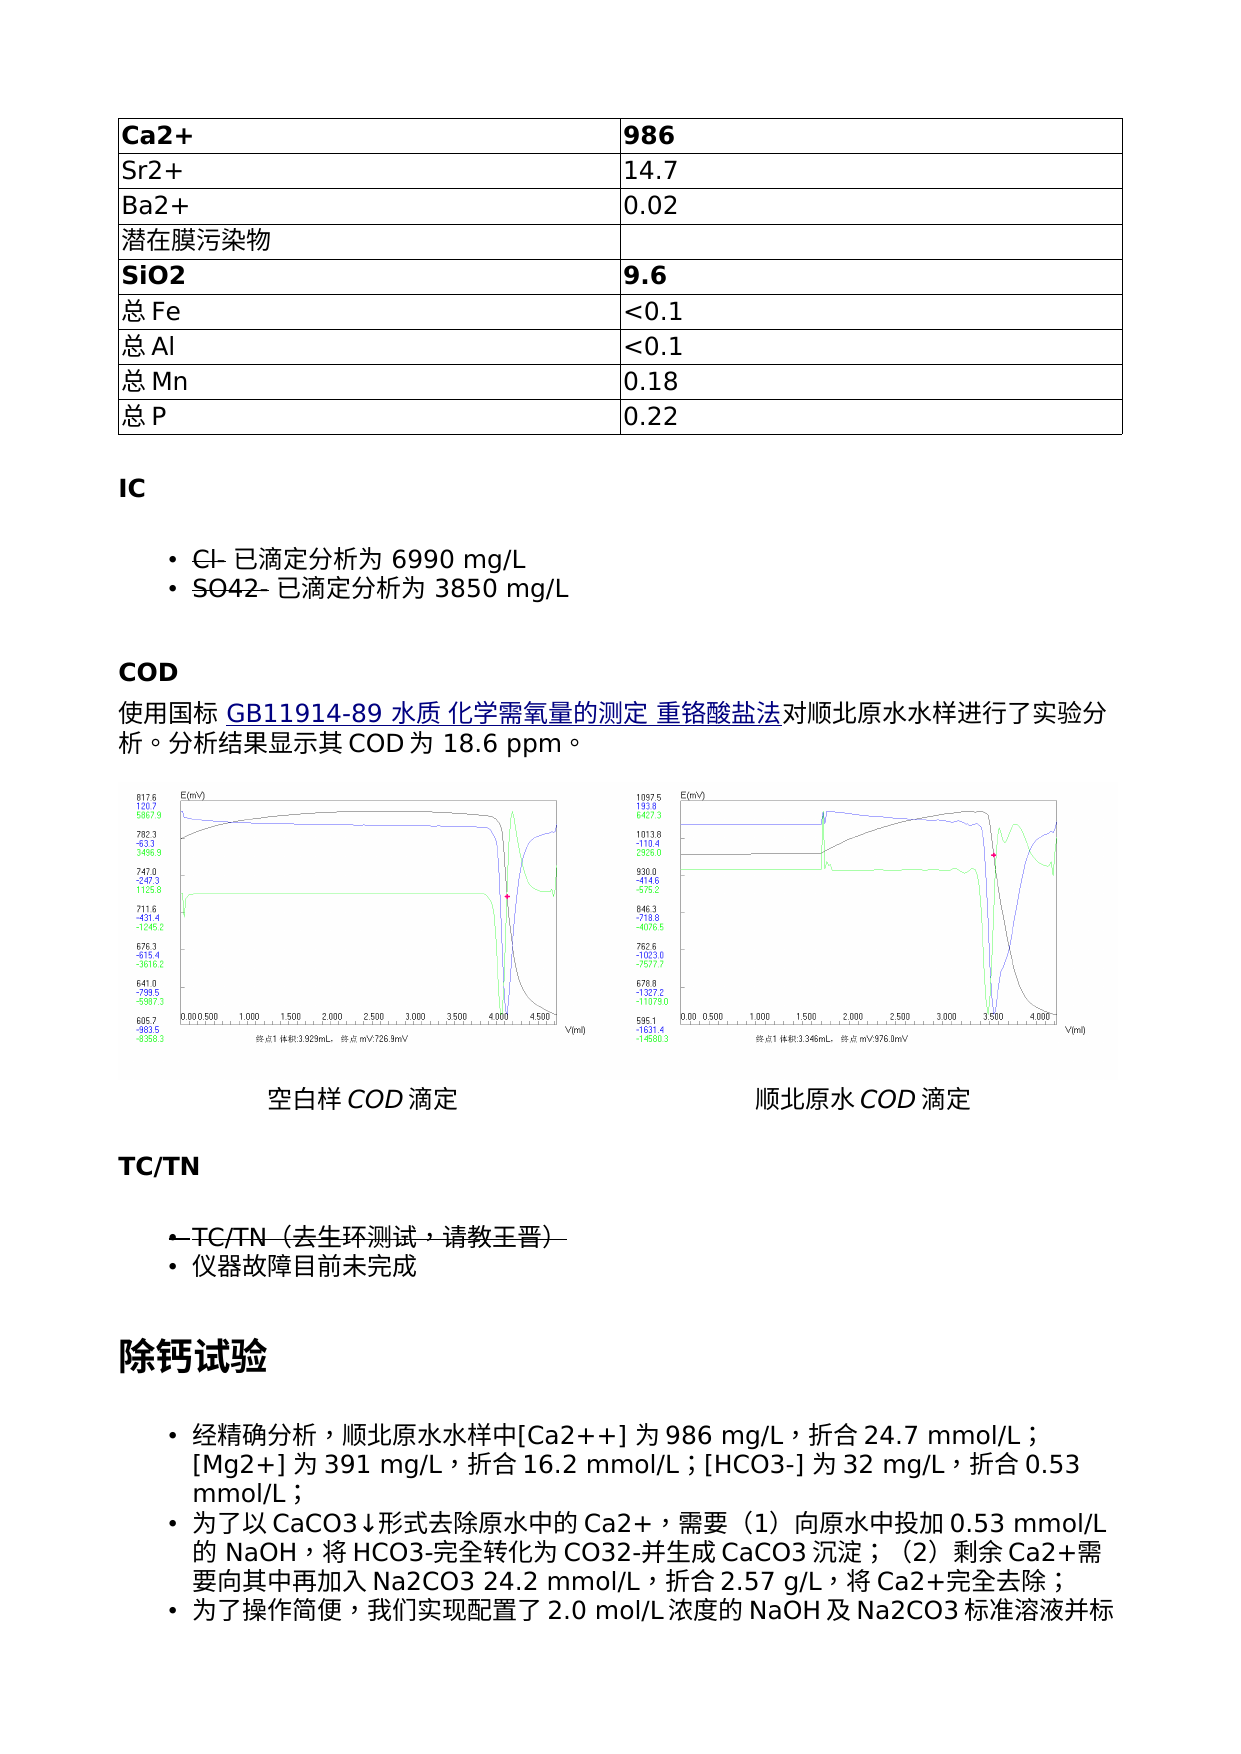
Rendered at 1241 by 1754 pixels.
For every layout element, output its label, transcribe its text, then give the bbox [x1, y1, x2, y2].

list TC/TN（去生环测试，请教王晋） [177, 1223, 1122, 1252]
text 使用国标 GB11914-89 水质 化学需氧量的测定 重铬酸盐法对顺北原水水样进行了实验分析。分析结果显示其COD为 18.6 ppm。 [118, 699, 1122, 758]
table_cell Sr2+ [119, 154, 620, 188]
list SO42- 已滴定分析为 3850 mg/L [177, 574, 1122, 603]
list 为了以CaCO3↓形式去除原水中的Ca2+，需要（1）向原水中投加0.53 mmol/L的 NaOH，将HCO3-完全转化为CO32-并生成CaCO3沉淀；（2）剩余Ca2+需要向其中再加入Na2CO3 24.2 mmol/L，折合2.57 g/L，将Ca2+完全去除； [177, 1509, 1122, 1596]
table_cell <0.1 [621, 295, 1122, 329]
subtitle COD [118, 658, 1122, 687]
table_cell 总Mn [119, 365, 620, 399]
table_cell 14.7 [621, 154, 1122, 188]
table_cell SiO2 [119, 260, 620, 294]
table_cell 0.18 [621, 365, 1122, 399]
list Cl- 已滴定分析为 6990 mg/L [177, 545, 1122, 574]
table_cell 潜在膜污染物 [119, 225, 620, 258]
list 为了操作简便，我们实现配置了2.0 mol/L浓度的NaOH及Na2CO3标准溶液并标 [177, 1596, 1122, 1626]
subtitle TC/TN [118, 1152, 1122, 1181]
text 空白样COD滴定 [118, 1080, 618, 1114]
table_cell Ca2+ [119, 119, 620, 153]
subtitle IC [118, 474, 1122, 503]
list 仪器故障目前未完成 [177, 1252, 1122, 1281]
table_cell [621, 225, 1122, 258]
table_cell <0.1 [621, 330, 1122, 364]
picture [118, 782, 1119, 1080]
table_cell 0.02 [621, 189, 1122, 223]
table_cell 0.22 [621, 400, 1122, 434]
table_cell Ba2+ [119, 189, 620, 223]
table_cell 总Fe [119, 295, 620, 329]
text 顺北原水COD滴定 [618, 1080, 1118, 1114]
table_cell 总Al [119, 330, 620, 364]
table_cell 总P [119, 400, 620, 434]
table_cell 986 [621, 119, 1122, 153]
list 经精确分析，顺北原水水样中[Ca2++] 为986 mg/L，折合24.7 mmol/L；[Mg2+] 为391 mg/L，折合16.2 mmol/L；[HCO3-] 为32 mg/L，折合0.53 mmol/L； [177, 1421, 1122, 1509]
table_cell 9.6 [621, 260, 1122, 294]
subtitle 除钙试验 [118, 1336, 1122, 1379]
